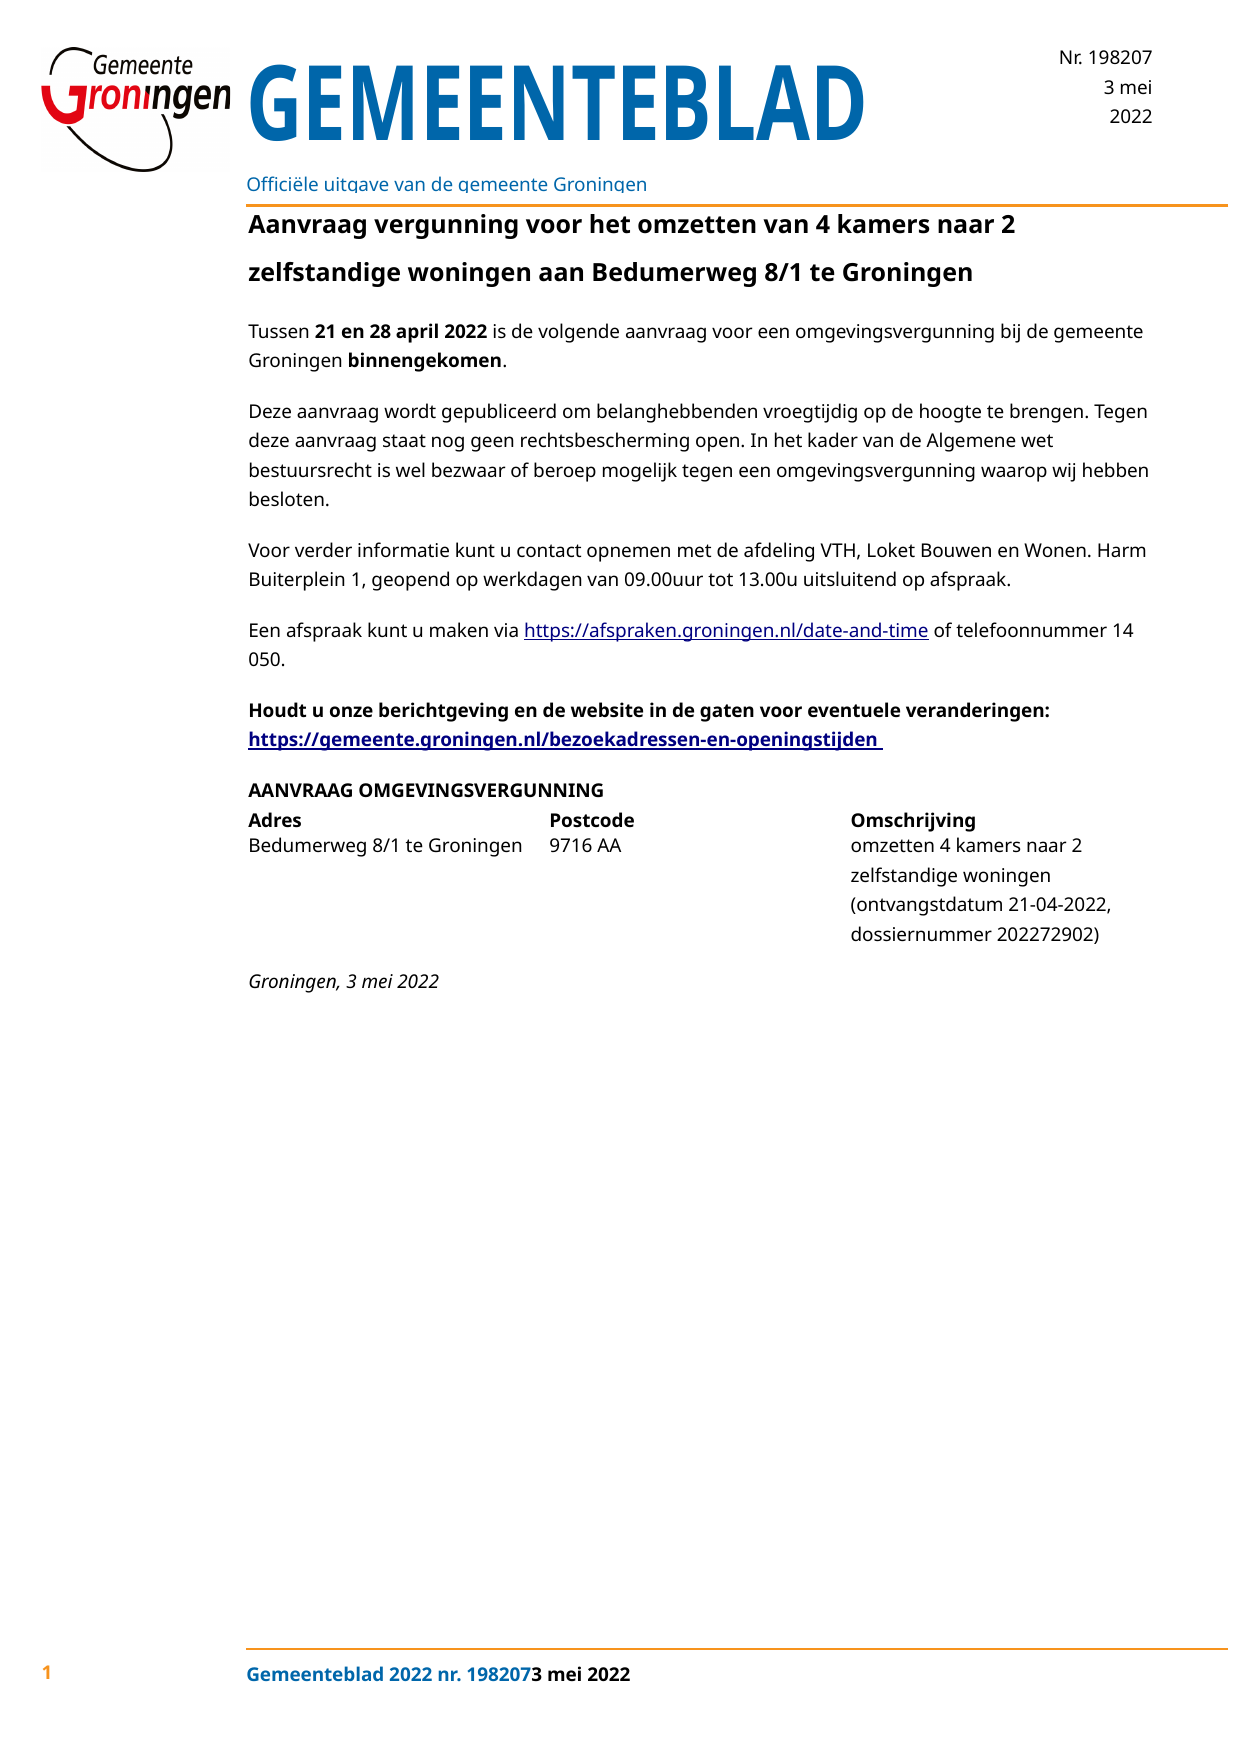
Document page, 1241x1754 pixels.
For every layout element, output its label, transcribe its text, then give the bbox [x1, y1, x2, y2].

text Aanvraag vergunning voor het omzetten van 4 kamers naar 2 zelfstandige woningen aan Bedumerweg 8/1 te Groningen [248, 207, 1152, 288]
text Tussen 21 en 28 april 2022 is de volgende aanvraag voor een omgevingsvergunning bij de gemeente Groningen binnengekomen. [248, 318, 1152, 373]
table_cell omzetten 4 kamers naar 2 zelfstandige woningen (ontvangstdatum 21-04-2022, dossiernummer 202272902) [850, 833, 1152, 947]
text Een afspraak kunt u maken via https://afspraken.groningen.nl/date-and-time of telefoonnummer 14 050. [248, 617, 1152, 672]
text AANVRAAG OMGEVINGSVERGUNNING [248, 777, 1152, 803]
text Deze aanvraag wordt gepubliceerd om belanghebbenden vroegtijdig op de hoogte te brengen. Tegen deze aanvraag staat nog geen rechtsbescherming open. In het kader van de Algemene wet bestuursrecht is wel bezwaar of beroep mogelijk tegen een omgevingsvergunning waarop wij hebben besloten. [248, 398, 1152, 512]
text Houdt u onze berichtgeving en de website in de gaten voor eventuele veranderingen: https://gemeente.groningen.nl/bezoekadressen-en-openingstijden [248, 697, 1152, 752]
text Voor verder informatie kunt u contact opnemen met de afdeling VTH, Loket Bouwen en Wonen. Harm Buiterplein 1, geopend op werkdagen van 09.00uur tot 13.00u uitsluitend op afspraak. [248, 537, 1152, 592]
table_cell 9716 AA [549, 833, 850, 947]
text Groningen, 3 mei 2022 [248, 968, 1152, 994]
table_header Postcode [549, 807, 850, 832]
table_header Adres [248, 807, 549, 832]
table_cell Bedumerweg 8/1 te Groningen [248, 833, 549, 947]
table_header Omschrijving [850, 807, 1152, 832]
picture [41, 47, 231, 172]
